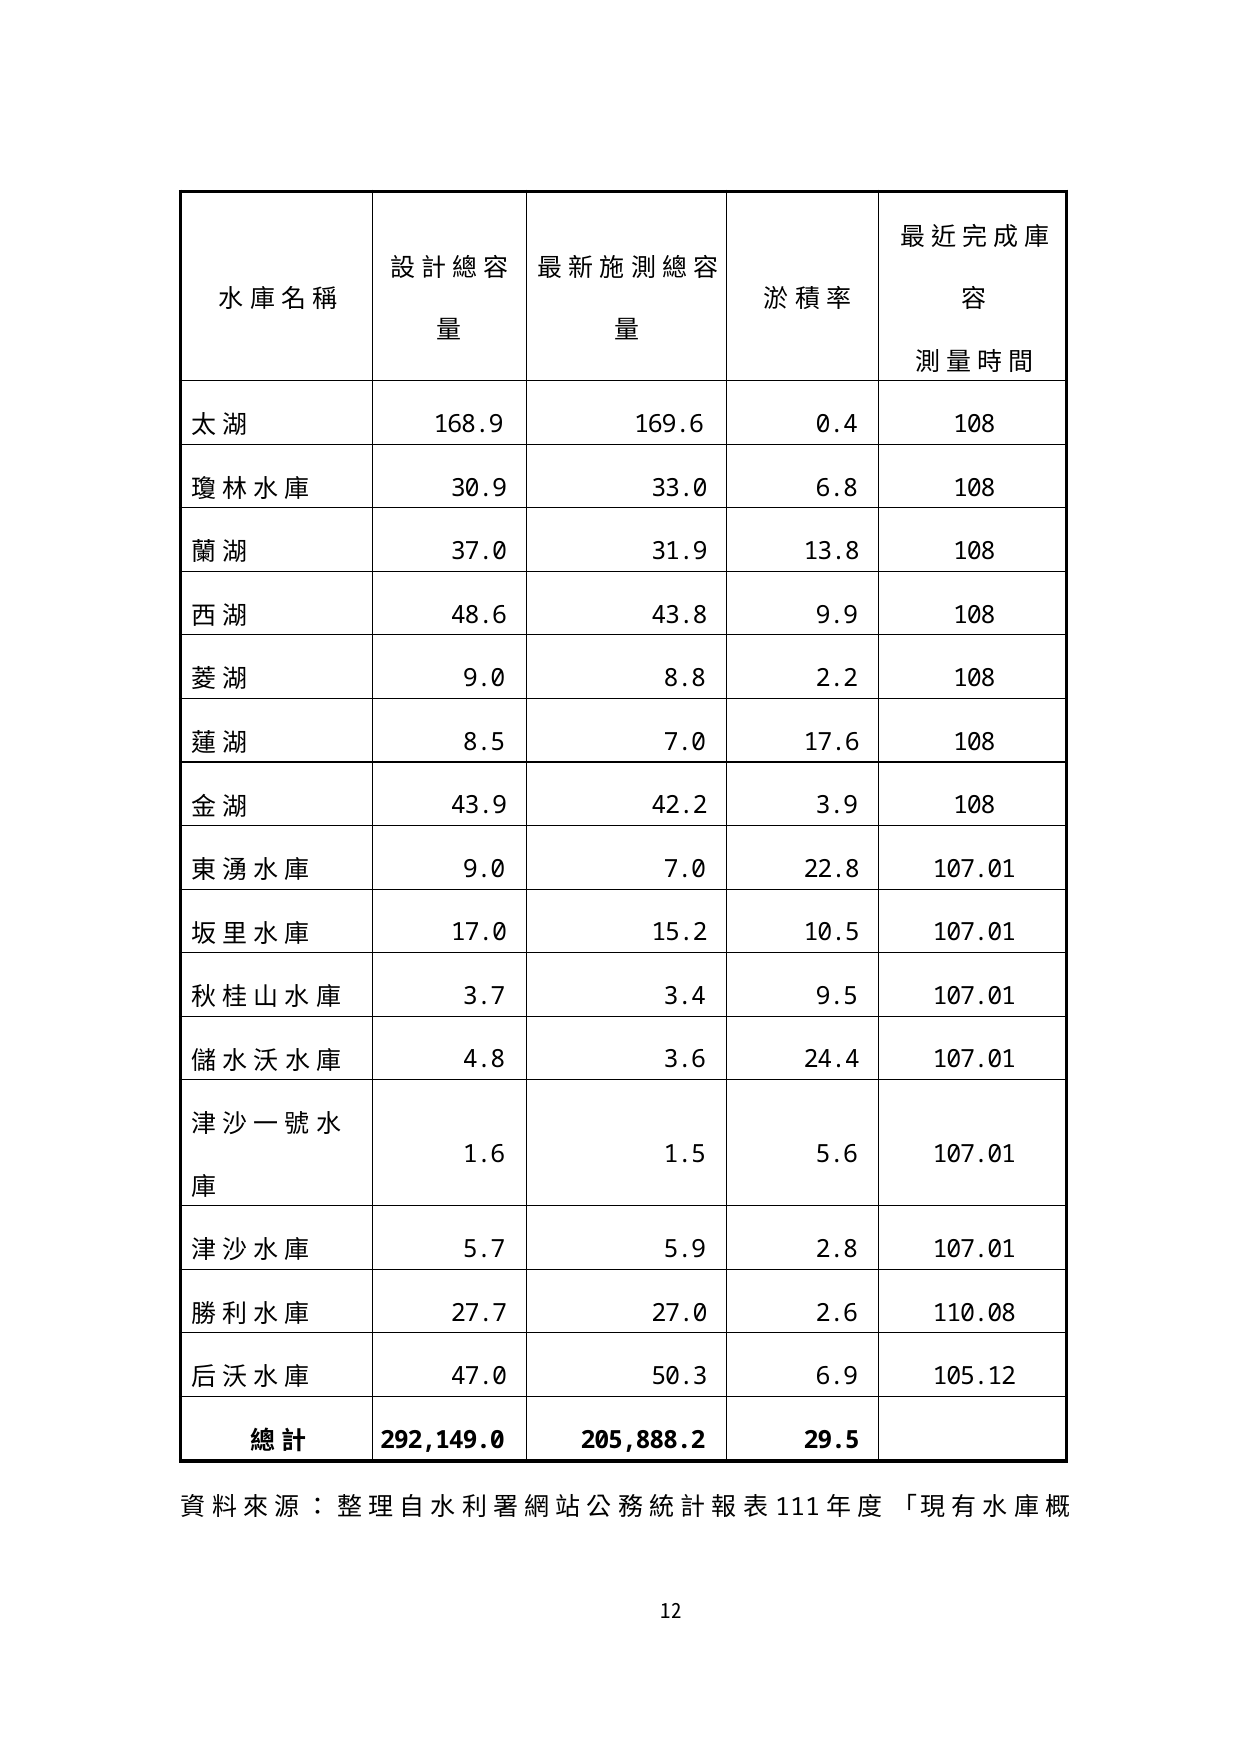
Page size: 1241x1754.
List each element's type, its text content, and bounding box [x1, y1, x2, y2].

table_cell 1.6 [373, 1080, 526, 1205]
table_cell 17.0 [373, 890, 526, 952]
table_cell 3.9 [727, 763, 878, 825]
table_cell 6.9 [727, 1333, 878, 1396]
table_cell 勝利水庫 [182, 1270, 372, 1332]
table_cell 108 [879, 381, 1065, 444]
text 資料來源：整理自水利署網站公務統計報表111年度「現有水庫概 [177, 1462, 1107, 1525]
table_cell 27.0 [527, 1270, 726, 1332]
table_cell 西湖 [182, 572, 372, 634]
table_cell 22.8 [727, 826, 878, 888]
table_cell 8.5 [373, 699, 526, 761]
table_cell 0.4 [727, 381, 878, 444]
table_cell 1.5 [527, 1080, 726, 1205]
table_cell 17.6 [727, 699, 878, 761]
table_cell 110.08 [879, 1270, 1065, 1332]
table_cell 坂里水庫 [182, 890, 372, 952]
table_cell 30.9 [373, 445, 526, 507]
table_cell 2.8 [727, 1206, 878, 1269]
table_cell 105.12 [879, 1333, 1065, 1396]
table_cell 5.9 [527, 1206, 726, 1269]
table_cell 24.4 [727, 1017, 878, 1079]
table_header 最近完成庫容 測量時間 [879, 193, 1065, 380]
table_cell 蘭湖 [182, 508, 372, 571]
table_cell 津沙一號水庫 [182, 1080, 372, 1205]
table_cell 107.01 [879, 1206, 1065, 1269]
table_cell 總計 [182, 1397, 372, 1459]
table_cell 108 [879, 763, 1065, 825]
table_cell 15.2 [527, 890, 726, 952]
table_cell 292,149.0 [373, 1397, 526, 1459]
table_cell 107.01 [879, 1080, 1065, 1205]
table_cell 48.6 [373, 572, 526, 634]
table_cell 5.6 [727, 1080, 878, 1205]
table_cell 169.6 [527, 381, 726, 444]
table_cell 29.5 [727, 1397, 878, 1459]
table_cell 9.0 [373, 826, 526, 888]
table_cell 9.9 [727, 572, 878, 634]
table_cell 108 [879, 635, 1065, 698]
table_cell 43.8 [527, 572, 726, 634]
table_cell 后沃水庫 [182, 1333, 372, 1396]
table_header 最新施測總容量 [527, 193, 726, 380]
table_cell 13.8 [727, 508, 878, 571]
table_cell 3.7 [373, 953, 526, 1016]
table_cell 10.5 [727, 890, 878, 952]
table_cell 168.9 [373, 381, 526, 444]
table_cell 9.0 [373, 635, 526, 698]
table_cell 108 [879, 508, 1065, 571]
table_cell 107.01 [879, 890, 1065, 952]
table_cell 7.0 [527, 699, 726, 761]
table_cell 7.0 [527, 826, 726, 888]
table_cell 42.2 [527, 763, 726, 825]
table_cell 107.01 [879, 1017, 1065, 1079]
table_cell 菱湖 [182, 635, 372, 698]
table_cell 108 [879, 699, 1065, 761]
table_cell 107.01 [879, 826, 1065, 888]
table_cell 205,888.2 [527, 1397, 726, 1459]
table_cell 瓊林水庫 [182, 445, 372, 507]
table_cell [879, 1397, 1065, 1459]
table_cell 4.8 [373, 1017, 526, 1079]
table_cell 蓮湖 [182, 699, 372, 761]
table_cell 2.2 [727, 635, 878, 698]
table_cell 秋桂山水庫 [182, 953, 372, 1016]
table_cell 108 [879, 445, 1065, 507]
table_cell 43.9 [373, 763, 526, 825]
table_header 淤積率 [727, 193, 878, 380]
table_cell 3.6 [527, 1017, 726, 1079]
table_cell 3.4 [527, 953, 726, 1016]
table_cell 27.7 [373, 1270, 526, 1332]
table_cell 47.0 [373, 1333, 526, 1396]
table_cell 東湧水庫 [182, 826, 372, 888]
table_cell 儲水沃水庫 [182, 1017, 372, 1079]
table_cell 31.9 [527, 508, 726, 571]
table_cell 太湖 [182, 381, 372, 444]
table_cell 37.0 [373, 508, 526, 571]
table_cell 6.8 [727, 445, 878, 507]
table_header 水庫名稱 [182, 193, 372, 380]
table_cell 2.6 [727, 1270, 878, 1332]
table_cell 50.3 [527, 1333, 726, 1396]
table_cell 津沙水庫 [182, 1206, 372, 1269]
table_cell 9.5 [727, 953, 878, 1016]
table_cell 金湖 [182, 763, 372, 825]
table_cell 107.01 [879, 953, 1065, 1016]
table_cell 108 [879, 572, 1065, 634]
table_cell 5.7 [373, 1206, 526, 1269]
table_header 設計總容量 [373, 193, 526, 380]
table_cell 8.8 [527, 635, 726, 698]
table_cell 33.0 [527, 445, 726, 507]
